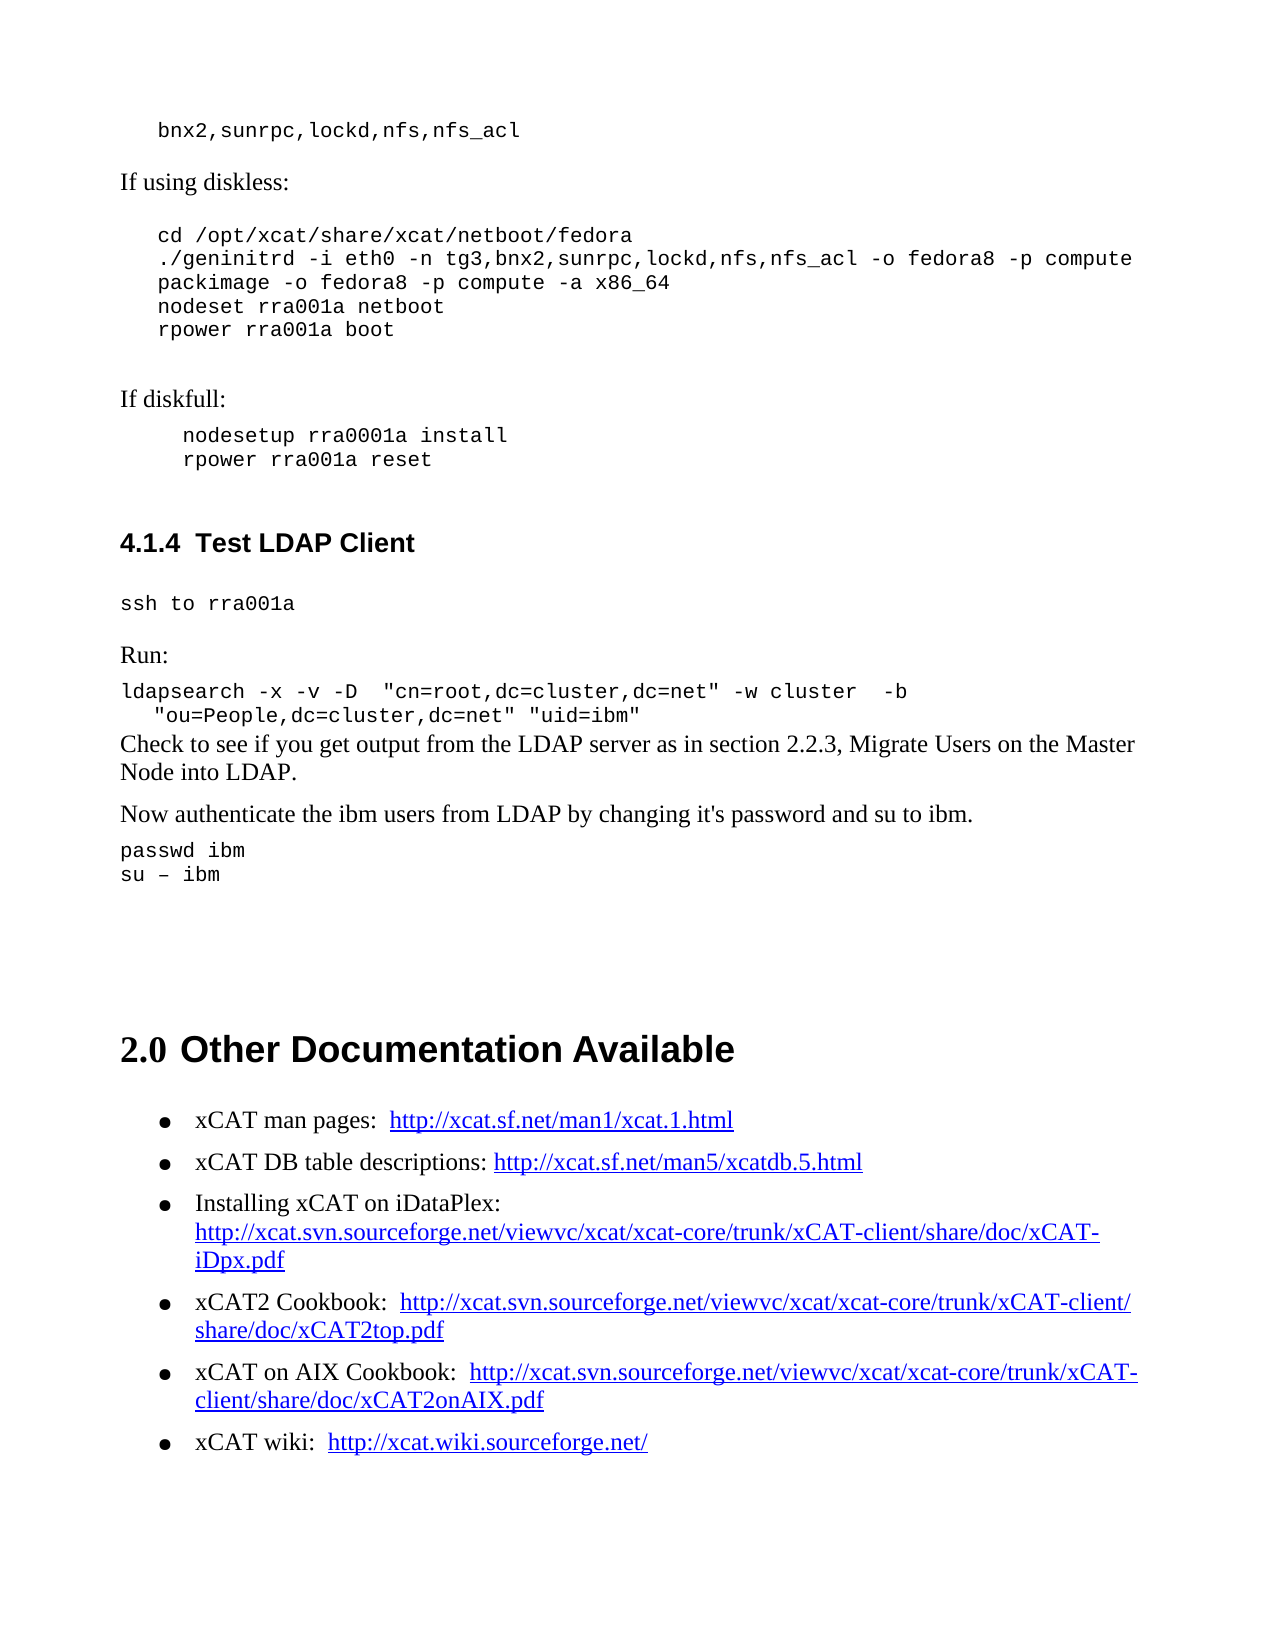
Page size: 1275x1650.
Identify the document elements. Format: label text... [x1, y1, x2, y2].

text su – ibm [120, 863, 1155, 887]
text nodeset rra001a netboot [157, 296, 1155, 319]
list xCAT man pages: http://xcat.sf.net/man1/xcat.1.html [157, 1105, 1155, 1134]
text passwd ibm [120, 840, 1155, 863]
text Run: [120, 640, 1155, 669]
text If using diskless: [120, 167, 1155, 196]
list Installing xCAT on iDataPlex: http://xcat.svn.sourceforge.net/viewvc/xcat/xcat-core/trunk/xCAT-client/share/doc/xCAT-iDpx.pdf [157, 1188, 1155, 1274]
text packimage -o fedora8 -p compute -a x86_64 [157, 272, 1155, 296]
text Check to see if you get output from the LDAP server as in section 2.2.3, Migrate Users on the Master Node into LDAP. [120, 729, 1155, 786]
text If diskfull: [120, 384, 1155, 413]
text rpower rra001a reset [157, 449, 1155, 473]
text ssh to rra001a [120, 593, 1155, 616]
text nodesetup rra0001a install [157, 426, 1155, 449]
text Now authenticate the ibm users from LDAP by changing it's password and su to ibm. [120, 799, 1155, 827]
text ldapsearch -x -v -D "cn=root,dc=cluster,dc=net" -w cluster -b "ou=People,dc=cluster,dc=net" "uid=ibm" [120, 681, 1155, 729]
list xCAT DB table descriptions: http://xcat.sf.net/man5/xcatdb.5.html [157, 1147, 1155, 1175]
list xCAT wiki: http://xcat.wiki.sourceforge.net/ [157, 1427, 1155, 1455]
text cd /opt/xcat/share/xcat/netboot/fedora [157, 225, 1155, 248]
list xCAT2 Cookbook: http://xcat.svn.sourceforge.net/viewvc/xcat/xcat-core/trunk/xCAT-client/share/doc/xCAT2top.pdf [157, 1287, 1155, 1344]
text rpower rra001a boot [157, 319, 1155, 343]
list xCAT on AIX Cookbook: http://xcat.svn.sourceforge.net/viewvc/xcat/xcat-core/trunk/xCAT-client/share/doc/xCAT2onAIX.pdf [157, 1357, 1155, 1414]
subtitle Test LDAP Client [120, 527, 1155, 558]
text ./geninitrd -i eth0 -n tg3,bnx2,sunrpc,lockd,nfs,nfs_acl -o fedora8 -p compute [157, 248, 1155, 272]
subtitle Other Documentation Available [120, 1027, 1155, 1070]
text bnx2,sunrpc,lockd,nfs,nfs_acl [157, 120, 1155, 144]
